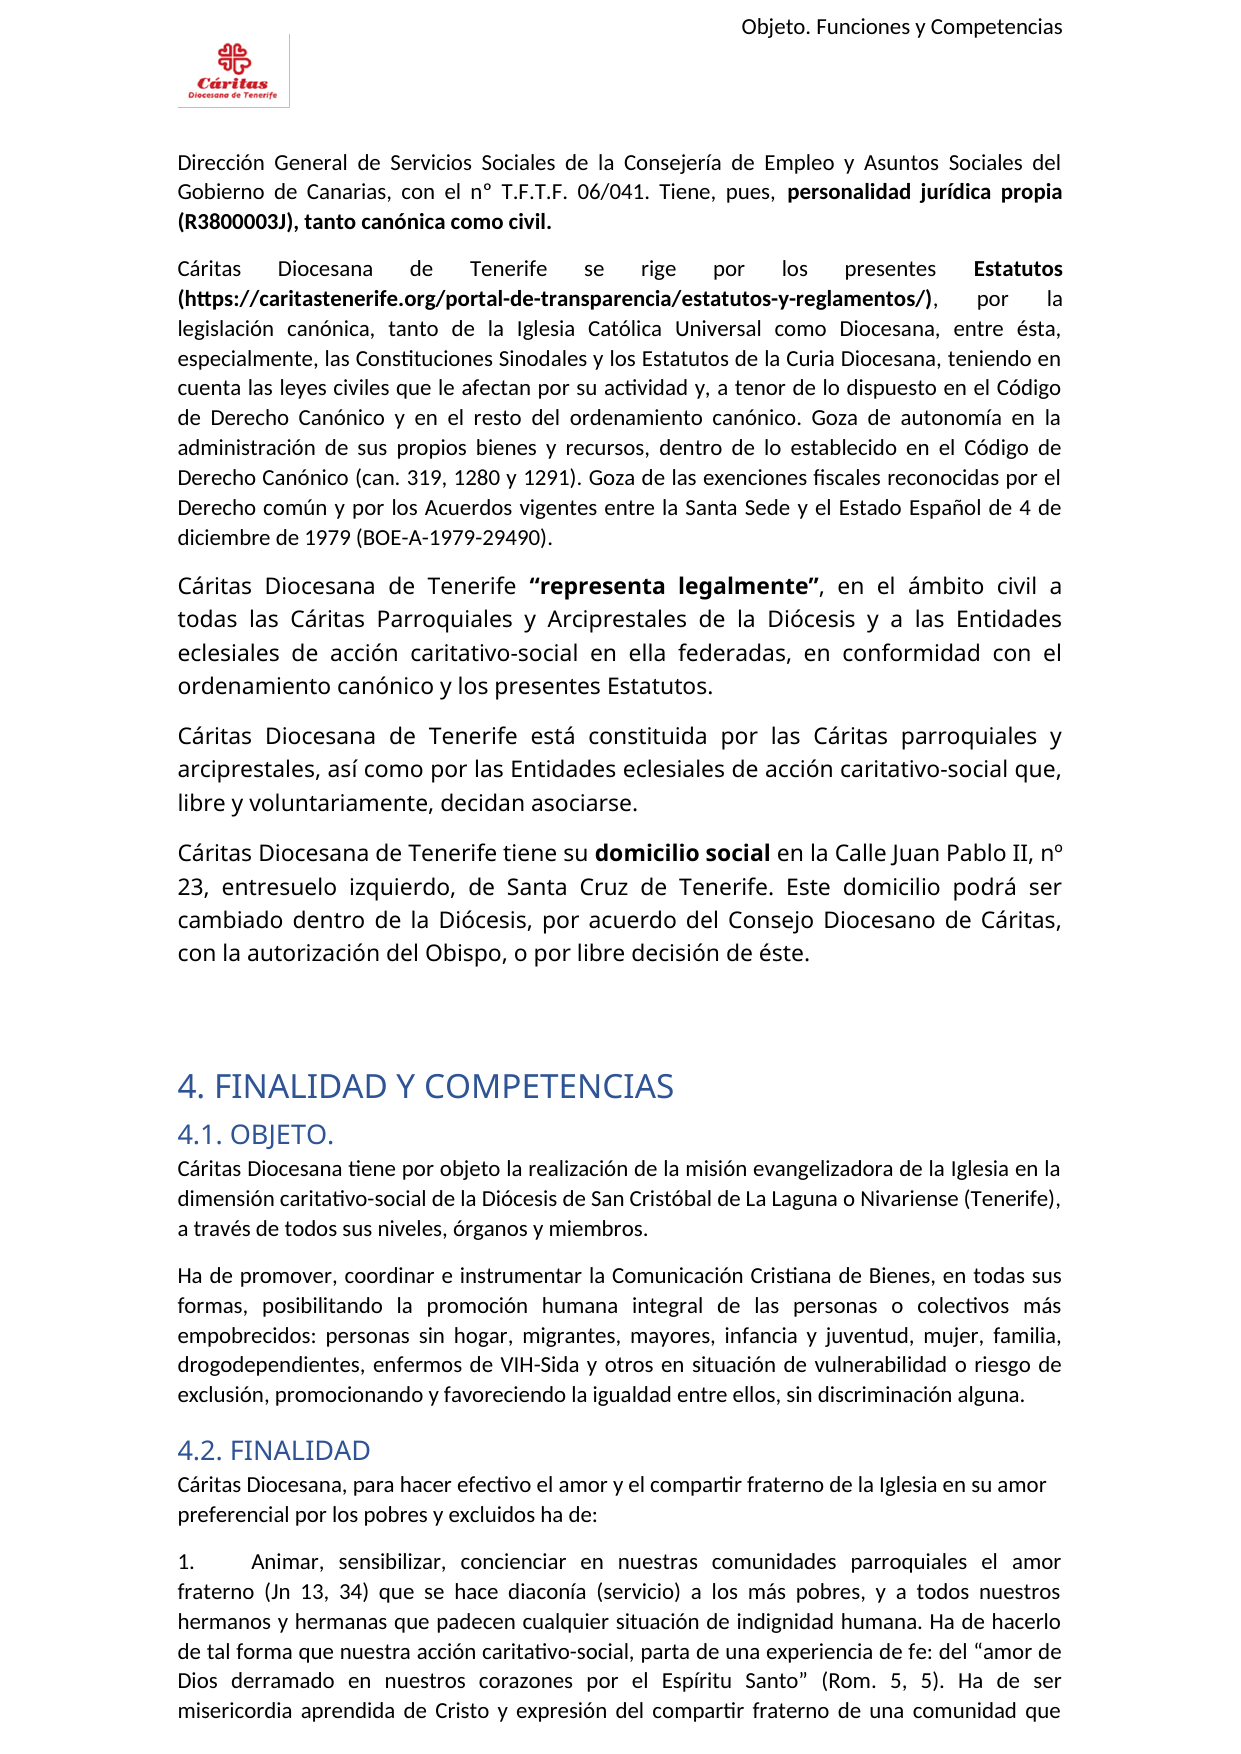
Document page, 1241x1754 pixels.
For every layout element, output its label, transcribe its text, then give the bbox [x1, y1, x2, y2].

subtitle 4.2. FINALIDAD [177, 1431, 1063, 1468]
text Cáritas Diocesana de Tenerife se rige por los presentes Estatutos (https://caritastenerife.org/portal-de-transparencia/estatutos-y-reglamentos/), por la legislación canónica, tanto de la Iglesia Católica Universal como Diocesana, entre ésta, especialmente, las Constituciones Sinodales y los Estatutos de la Curia Diocesana, teniendo en cuenta las leyes civiles que le afectan por su actividad y, a tenor de lo dispuesto en el Código de Derecho Canónico y en el resto del ordenamiento canónico. Goza de autonomía en la administración de sus propios bienes y recursos, dentro de lo establecido en el Código de Derecho Canónico (can. 319, 1280 y 1291). Goza de las exenciones fiscales reconocidas por el Derecho común y por los Acuerdos vigentes entre la Santa Sede y el Estado Español de 4 de diciembre de 1979 (BOE-A-1979-29490). [177, 254, 1063, 551]
text Dirección General de Servicios Sociales de la Consejería de Empleo y Asuntos Sociales del Gobierno de Canarias, con el nº T.F.T.F. 06/041. Tiene, pues, personalidad jurídica propia (R3800003J), tanto canónica como civil. [177, 148, 1063, 235]
text 1. Animar, sensibilizar, concienciar en nuestras comunidades parroquiales el amor fraterno (Jn 13, 34) que se hace diaconía (servicio) a los más pobres, y a todos nuestros hermanos y hermanas que padecen cualquier situación de indignidad humana. Ha de hacerlo de tal forma que nuestra acción caritativo-social, parta de una experiencia de fe: del “amor de Dios derramado en nuestros corazones por el Espíritu Santo” (Rom. 5, 5). Ha de ser misericordia aprendida de Cristo y expresión del compartir fraterno de una comunidad que [177, 1547, 1063, 1724]
text Cáritas Diocesana tiene por objeto la realización de la misión evangelizadora de la Iglesia en la dimensión caritativo-social de la Diócesis de San Cristóbal de La Laguna o Nivariense (Tenerife), a través de todos sus niveles, órganos y miembros. [177, 1154, 1063, 1242]
text Cáritas Diocesana de Tenerife “representa legalmente”, en el ámbito civil a todas las Cáritas Parroquiales y Arciprestales de la Diócesis y a las Entidades eclesiales de acción caritativo-social en ella federadas, en conformidad con el ordenamiento canónico y los presentes Estatutos. [177, 569, 1063, 701]
text Cáritas Diocesana de Tenerife tiene su domicilio social en la Calle Juan Pablo II, nº 23, entresuelo izquierdo, de Santa Cruz de Tenerife. Este domicilio podrá ser cambiado dentro de la Diócesis, por acuerdo del Consejo Diocesano de Cáritas, con la autorización del Obispo, o por libre decisión de éste. [177, 837, 1063, 968]
text Cáritas Diocesana de Tenerife está constituida por las Cáritas parroquiales y arciprestales, así como por las Entidades eclesiales de acción caritativo-social que, libre y voluntariamente, decidan asociarse. [177, 720, 1063, 818]
text Cáritas Diocesana, para hacer efectivo el amor y el compartir fraterno de la Iglesia en su amor preferencial por los pobres y excluidos ha de: [177, 1471, 1063, 1528]
text Ha de promover, coordinar e instrumentar la Comunicación Cristiana de Bienes, en todas sus formas, posibilitando la promoción humana integral de las personas o colectivos más empobrecidos: personas sin hogar, migrantes, mayores, infancia y juventud, mujer, familia, drogodependientes, enfermos de VIH-Sida y otros en situación de vulnerabilidad o riesgo de exclusión, promocionando y favoreciendo la igualdad entre ellos, sin discriminación alguna. [177, 1261, 1063, 1408]
subtitle 4. FINALIDAD Y COMPETENCIAS [177, 1062, 1063, 1108]
subtitle 4.1. OBJETO. [177, 1115, 1063, 1152]
